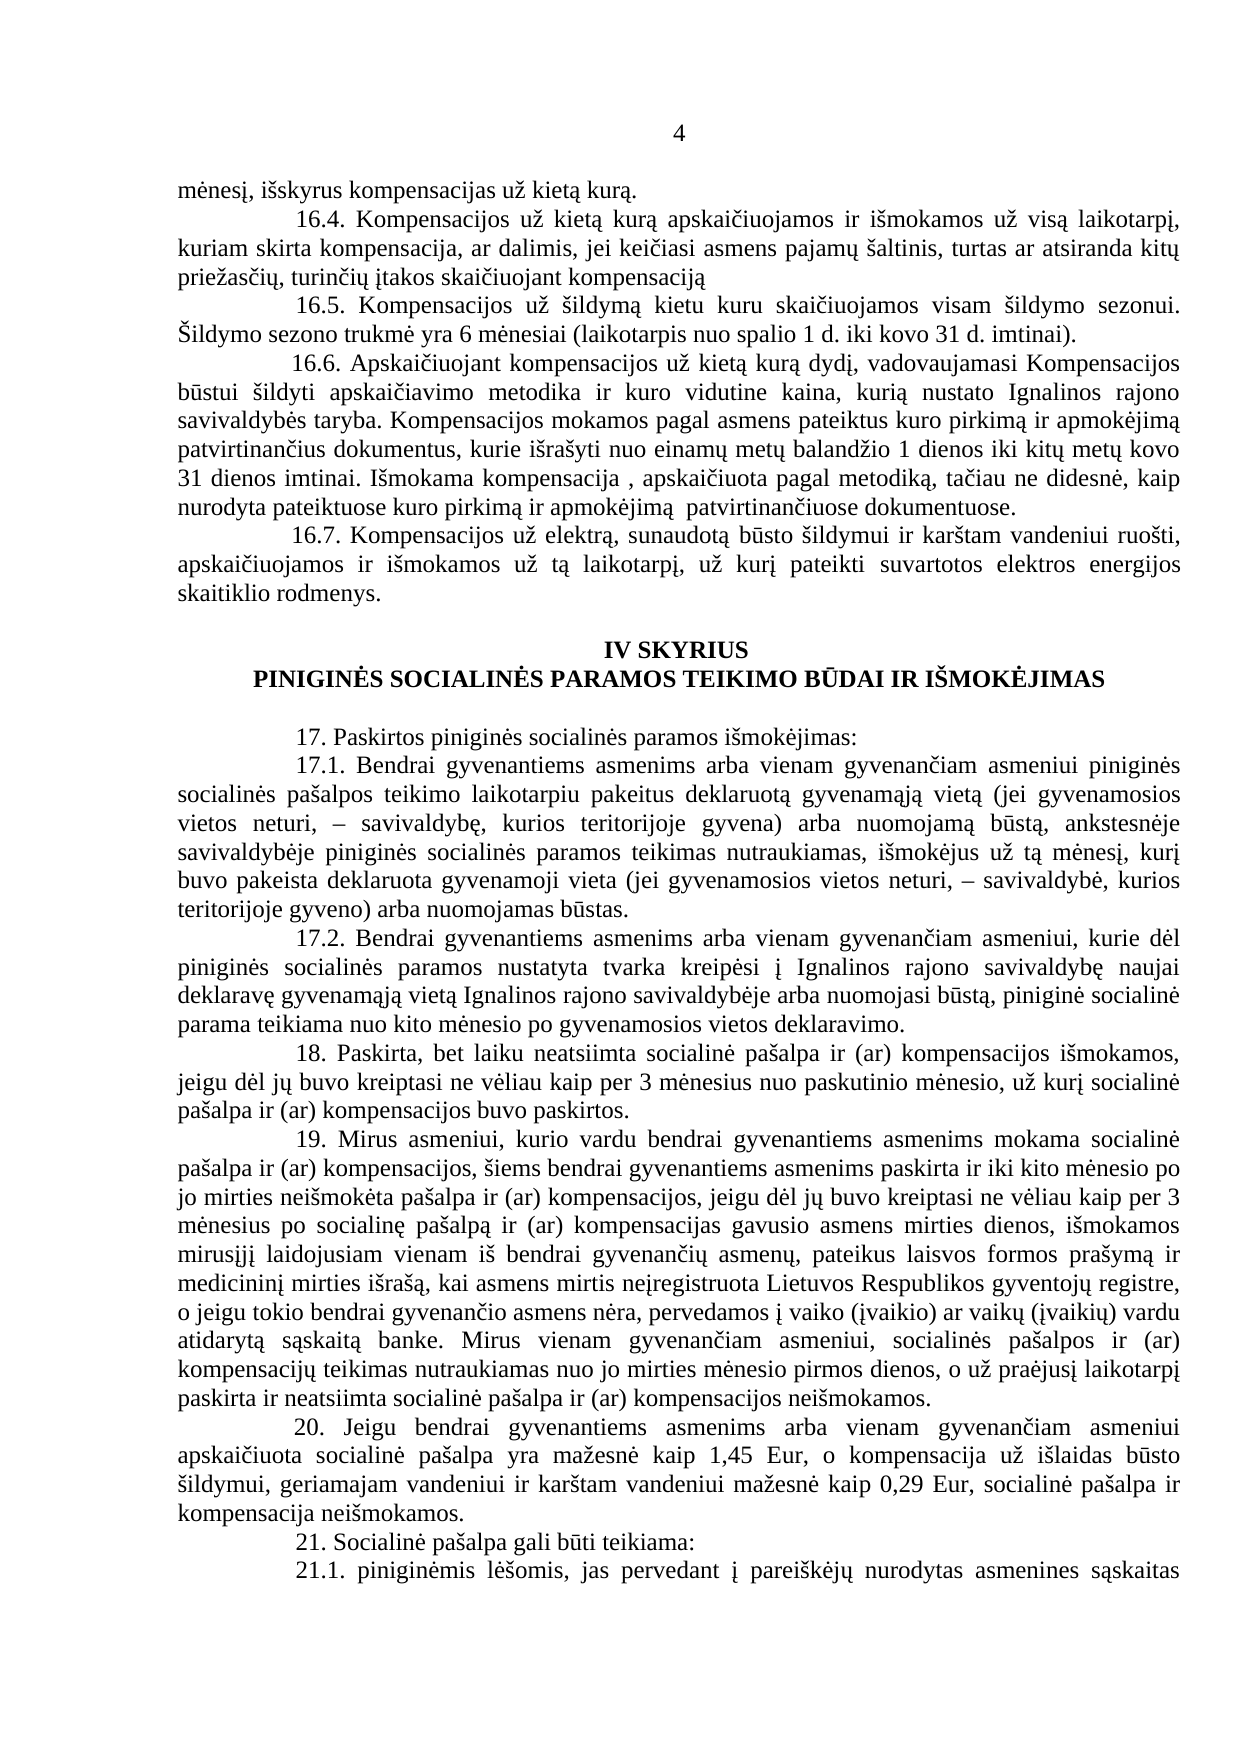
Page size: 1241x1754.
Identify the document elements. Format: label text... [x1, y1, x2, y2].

text 16.6. Apskaičiuojant kompensacijos už kietą kurą dydį, vadovaujamasi Kompensacijos būstui šildyti apskaičiavimo metodika ir kuro vidutine kaina, kurią nustato Ignalinos rajono savivaldybės taryba. Kompensacijos mokamos pagal asmens pateiktus kuro pirkimą ir apmokėjimą patvirtinančius dokumentus, kurie išrašyti nuo einamų metų balandžio 1 dienos iki kitų metų kovo 31 dienos imtinai. Išmokama kompensacija , apskaičiuota pagal metodiką, tačiau ne didesnė, kaip nurodyta pateiktuose kuro pirkimą ir apmokėjimą patvirtinančiuose dokumentuose. [177, 348, 1181, 521]
text mėnesį, išskyrus kompensacijas už kietą kurą. [177, 176, 1181, 204]
text 21. Socialinė pašalpa gali būti teikiama: [177, 1527, 1181, 1556]
text IV SKYRIUS [177, 636, 1181, 664]
text 16.4. Kompensacijos už kietą kurą apskaičiuojamos ir išmokamos už visą laikotarpį, kuriam skirta kompensacija, ar dalimis, jei keičiasi asmens pajamų šaltinis, turtas ar atsiranda kitų priežasčių, turinčių įtakos skaičiuojant kompensaciją [177, 204, 1181, 291]
text 20. Jeigu bendrai gyvenantiems asmenims arba vienam gyvenančiam asmeniui apskaičiuota socialinė pašalpa yra mažesnė kaip 1,45 Eur, o kompensacija už išlaidas būsto šildymui, geriamajam vandeniui ir karštam vandeniui mažesnė kaip 0,29 Eur, socialinė pašalpa ir kompensacija neišmokamos. [177, 1412, 1181, 1527]
text PINIGINĖS SOCIALINĖS PARAMOS TEIKIMO BŪDAI IR IŠMOKĖJIMAS [177, 664, 1181, 693]
text 16.7. Kompensacijos už elektrą, sunaudotą būsto šildymui ir karštam vandeniui ruošti, apskaičiuojamos ir išmokamos už tą laikotarpį, už kurį pateikti suvartotos elektros energijos skaitiklio rodmenys. [177, 521, 1181, 607]
text 17.2. Bendrai gyvenantiems asmenims arba vienam gyvenančiam asmeniui, kurie dėl piniginės socialinės paramos nustatyta tvarka kreipėsi į Ignalinos rajono savivaldybę naujai deklaravę gyvenamąją vietą Ignalinos rajono savivaldybėje arba nuomojasi būstą, piniginė socialinė parama teikiama nuo kito mėnesio po gyvenamosios vietos deklaravimo. [177, 923, 1181, 1038]
text 21.1. piniginėmis lėšomis, jas pervedant į pareiškėjų nurodytas asmenines sąskaitas [177, 1556, 1181, 1584]
text 18. Paskirta, bet laiku neatsiimta socialinė pašalpa ir (ar) kompensacijos išmokamos, jeigu dėl jų buvo kreiptasi ne vėliau kaip per 3 mėnesius nuo paskutinio mėnesio, už kurį socialinė pašalpa ir (ar) kompensacijos buvo paskirtos. [177, 1038, 1181, 1124]
text 16.5. Kompensacijos už šildymą kietu kuru skaičiuojamos visam šildymo sezonui. Šildymo sezono trukmė yra 6 mėnesiai (laikotarpis nuo spalio 1 d. iki kovo 31 d. imtinai). [177, 291, 1181, 348]
text 17. Paskirtos piniginės socialinės paramos išmokėjimas: [177, 722, 1181, 751]
text 19. Mirus asmeniui, kurio vardu bendrai gyvenantiems asmenims mokama socialinė pašalpa ir (ar) kompensacijos, šiems bendrai gyvenantiems asmenims paskirta ir iki kito mėnesio po jo mirties neišmokėta pašalpa ir (ar) kompensacijos, jeigu dėl jų buvo kreiptasi ne vėliau kaip per 3 mėnesius po socialinę pašalpą ir (ar) kompensacijas gavusio asmens mirties dienos, išmokamos mirusįjį laidojusiam vienam iš bendrai gyvenančių asmenų, pateikus laisvos formos prašymą ir medicininį mirties išrašą, kai asmens mirtis neįregistruota Lietuvos Respublikos gyventojų registre, o jeigu tokio bendrai gyvenančio asmens nėra, pervedamos į vaiko (įvaikio) ar vaikų (įvaikių) vardu atidarytą sąskaitą banke. Mirus vienam gyvenančiam asmeniui, socialinės pašalpos ir (ar) kompensacijų teikimas nutraukiamas nuo jo mirties mėnesio pirmos dienos, o už praėjusį laikotarpį paskirta ir neatsiimta socialinė pašalpa ir (ar) kompensacijos neišmokamos. [177, 1124, 1181, 1412]
text 17.1. Bendrai gyvenantiems asmenims arba vienam gyvenančiam asmeniui piniginės socialinės pašalpos teikimo laikotarpiu pakeitus deklaruotą gyvenamąją vietą (jei gyvenamosios vietos neturi, – savivaldybę, kurios teritorijoje gyvena) arba nuomojamą būstą, ankstesnėje savivaldybėje piniginės socialinės paramos teikimas nutraukiamas, išmokėjus už tą mėnesį, kurį buvo pakeista deklaruota gyvenamoji vieta (jei gyvenamosios vietos neturi, – savivaldybė, kurios teritorijoje gyveno) arba nuomojamas būstas. [177, 751, 1181, 923]
